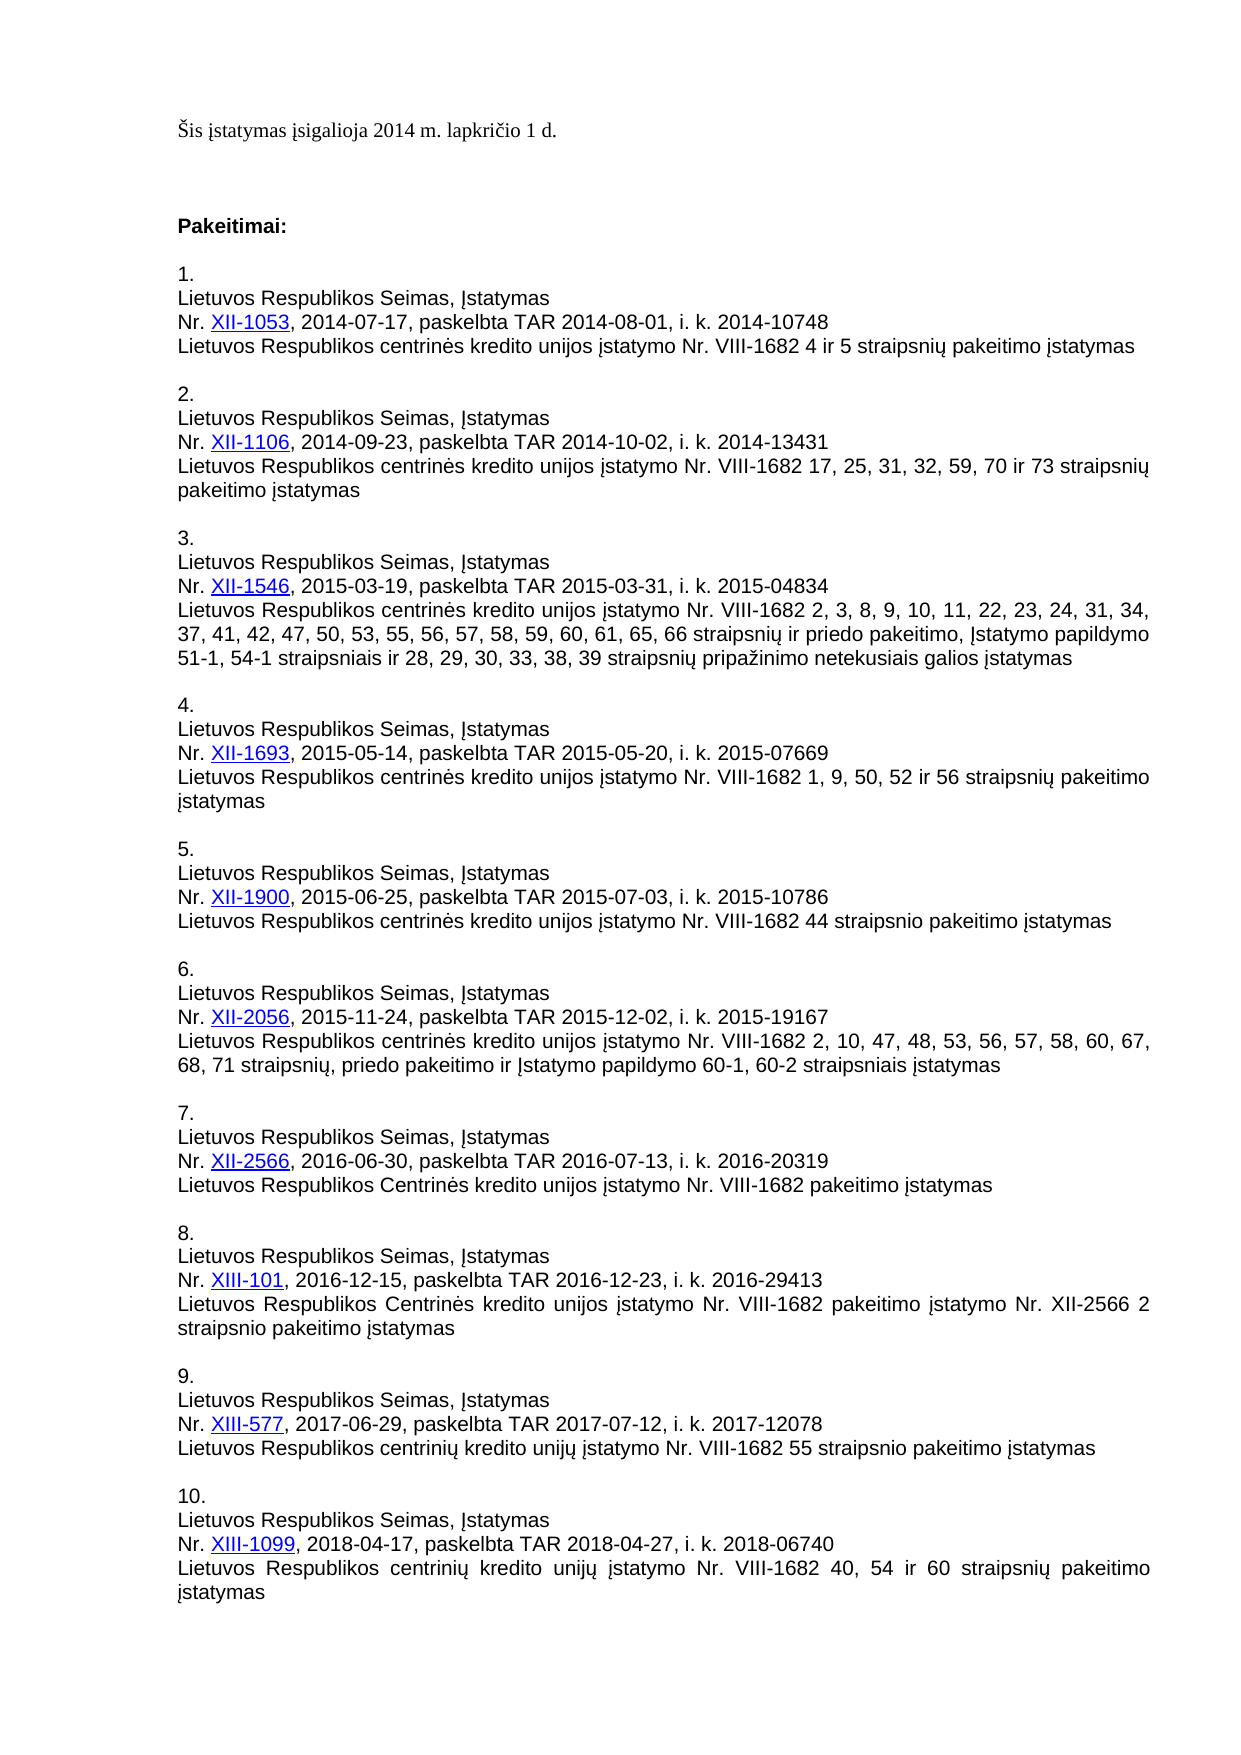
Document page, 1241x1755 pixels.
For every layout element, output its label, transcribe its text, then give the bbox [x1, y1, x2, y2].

text Lietuvos Respublikos centrinių kredito unijų įstatymo Nr. VIII-1682 40, 54 ir 60 straipsnių pakeitimo įstatymas [177, 1556, 1152, 1604]
text Nr. XII-1106, 2014-09-23, paskelbta TAR 2014-10-02, i. k. 2014-13431 [177, 430, 1152, 454]
text Lietuvos Respublikos Seimas, Įstatymas [177, 1244, 1152, 1268]
text Nr. XIII-577, 2017-06-29, paskelbta TAR 2017-07-12, i. k. 2017-12078 [177, 1412, 1152, 1436]
text Nr. XII-1546, 2015-03-19, paskelbta TAR 2015-03-31, i. k. 2015-04834 [177, 573, 1152, 597]
text Lietuvos Respublikos Seimas, Įstatymas [177, 717, 1152, 741]
text Lietuvos Respublikos centrinės kredito unijos įstatymo Nr. VIII-1682 2, 3, 8, 9, 10, 11, 22, 23, 24, 31, 34, 37, 41, 42, 47, 50, 53, 55, 56, 57, 58, 59, 60, 61, 65, 66 straipsnių ir priedo pakeitimo, Įstatymo papildymo 51-1, 54-1 straipsniais ir 28, 29, 30, 33, 38, 39 straipsnių pripažinimo netekusiais galios įstatymas [177, 597, 1152, 669]
text Lietuvos Respublikos centrinės kredito unijos įstatymo Nr. VIII-1682 2, 10, 47, 48, 53, 56, 57, 58, 60, 67, 68, 71 straipsnių, priedo pakeitimo ir Įstatymo papildymo 60-1, 60-2 straipsniais įstatymas [177, 1029, 1152, 1077]
text 6. [177, 957, 1152, 981]
text 8. [177, 1220, 1152, 1244]
text Lietuvos Respublikos centrinės kredito unijos įstatymo Nr. VIII-1682 17, 25, 31, 32, 59, 70 ir 73 straipsnių pakeitimo įstatymas [177, 454, 1152, 502]
text Nr. XIII-1099, 2018-04-17, paskelbta TAR 2018-04-27, i. k. 2018-06740 [177, 1532, 1152, 1556]
text Lietuvos Respublikos centrinės kredito unijos įstatymo Nr. VIII-1682 1, 9, 50, 52 ir 56 straipsnių pakeitimo įstatymas [177, 765, 1152, 813]
text Lietuvos Respublikos Centrinės kredito unijos įstatymo Nr. VIII-1682 pakeitimo įstatymo Nr. XII-2566 2 straipsnio pakeitimo įstatymas [177, 1292, 1152, 1340]
text Nr. XII-1900, 2015-06-25, paskelbta TAR 2015-07-03, i. k. 2015-10786 [177, 885, 1152, 909]
text Nr. XII-2566, 2016-06-30, paskelbta TAR 2016-07-13, i. k. 2016-20319 [177, 1148, 1152, 1172]
text 9. [177, 1364, 1152, 1388]
text 2. [177, 382, 1152, 406]
text Lietuvos Respublikos Seimas, Įstatymas [177, 406, 1152, 430]
text Pakeitimai: [177, 214, 1152, 238]
text Šis įstatymas įsigalioja 2014 m. lapkričio 1 d. [177, 118, 1152, 142]
text Lietuvos Respublikos Seimas, Įstatymas [177, 286, 1152, 310]
text Lietuvos Respublikos Seimas, Įstatymas [177, 861, 1152, 885]
text Nr. XII-1693, 2015-05-14, paskelbta TAR 2015-05-20, i. k. 2015-07669 [177, 741, 1152, 765]
text Lietuvos Respublikos centrinių kredito unijų įstatymo Nr. VIII-1682 55 straipsnio pakeitimo įstatymas [177, 1436, 1152, 1460]
text 3. [177, 526, 1152, 549]
text Lietuvos Respublikos Seimas, Įstatymas [177, 1508, 1152, 1532]
text Lietuvos Respublikos Seimas, Įstatymas [177, 1388, 1152, 1412]
text Lietuvos Respublikos Seimas, Įstatymas [177, 549, 1152, 573]
text 4. [177, 693, 1152, 717]
text Lietuvos Respublikos centrinės kredito unijos įstatymo Nr. VIII-1682 44 straipsnio pakeitimo įstatymas [177, 909, 1152, 933]
text Lietuvos Respublikos Seimas, Įstatymas [177, 981, 1152, 1005]
text Nr. XII-1053, 2014-07-17, paskelbta TAR 2014-08-01, i. k. 2014-10748 [177, 310, 1152, 334]
text Nr. XIII-101, 2016-12-15, paskelbta TAR 2016-12-23, i. k. 2016-29413 [177, 1268, 1152, 1292]
text Lietuvos Respublikos Centrinės kredito unijos įstatymo Nr. VIII-1682 pakeitimo įstatymas [177, 1172, 1152, 1196]
text 1. [177, 262, 1152, 286]
text 10. [177, 1484, 1152, 1508]
text Lietuvos Respublikos centrinės kredito unijos įstatymo Nr. VIII-1682 4 ir 5 straipsnių pakeitimo įstatymas [177, 334, 1152, 358]
text Lietuvos Respublikos Seimas, Įstatymas [177, 1124, 1152, 1148]
text Nr. XII-2056, 2015-11-24, paskelbta TAR 2015-12-02, i. k. 2015-19167 [177, 1005, 1152, 1029]
text 5. [177, 837, 1152, 861]
text 7. [177, 1101, 1152, 1124]
